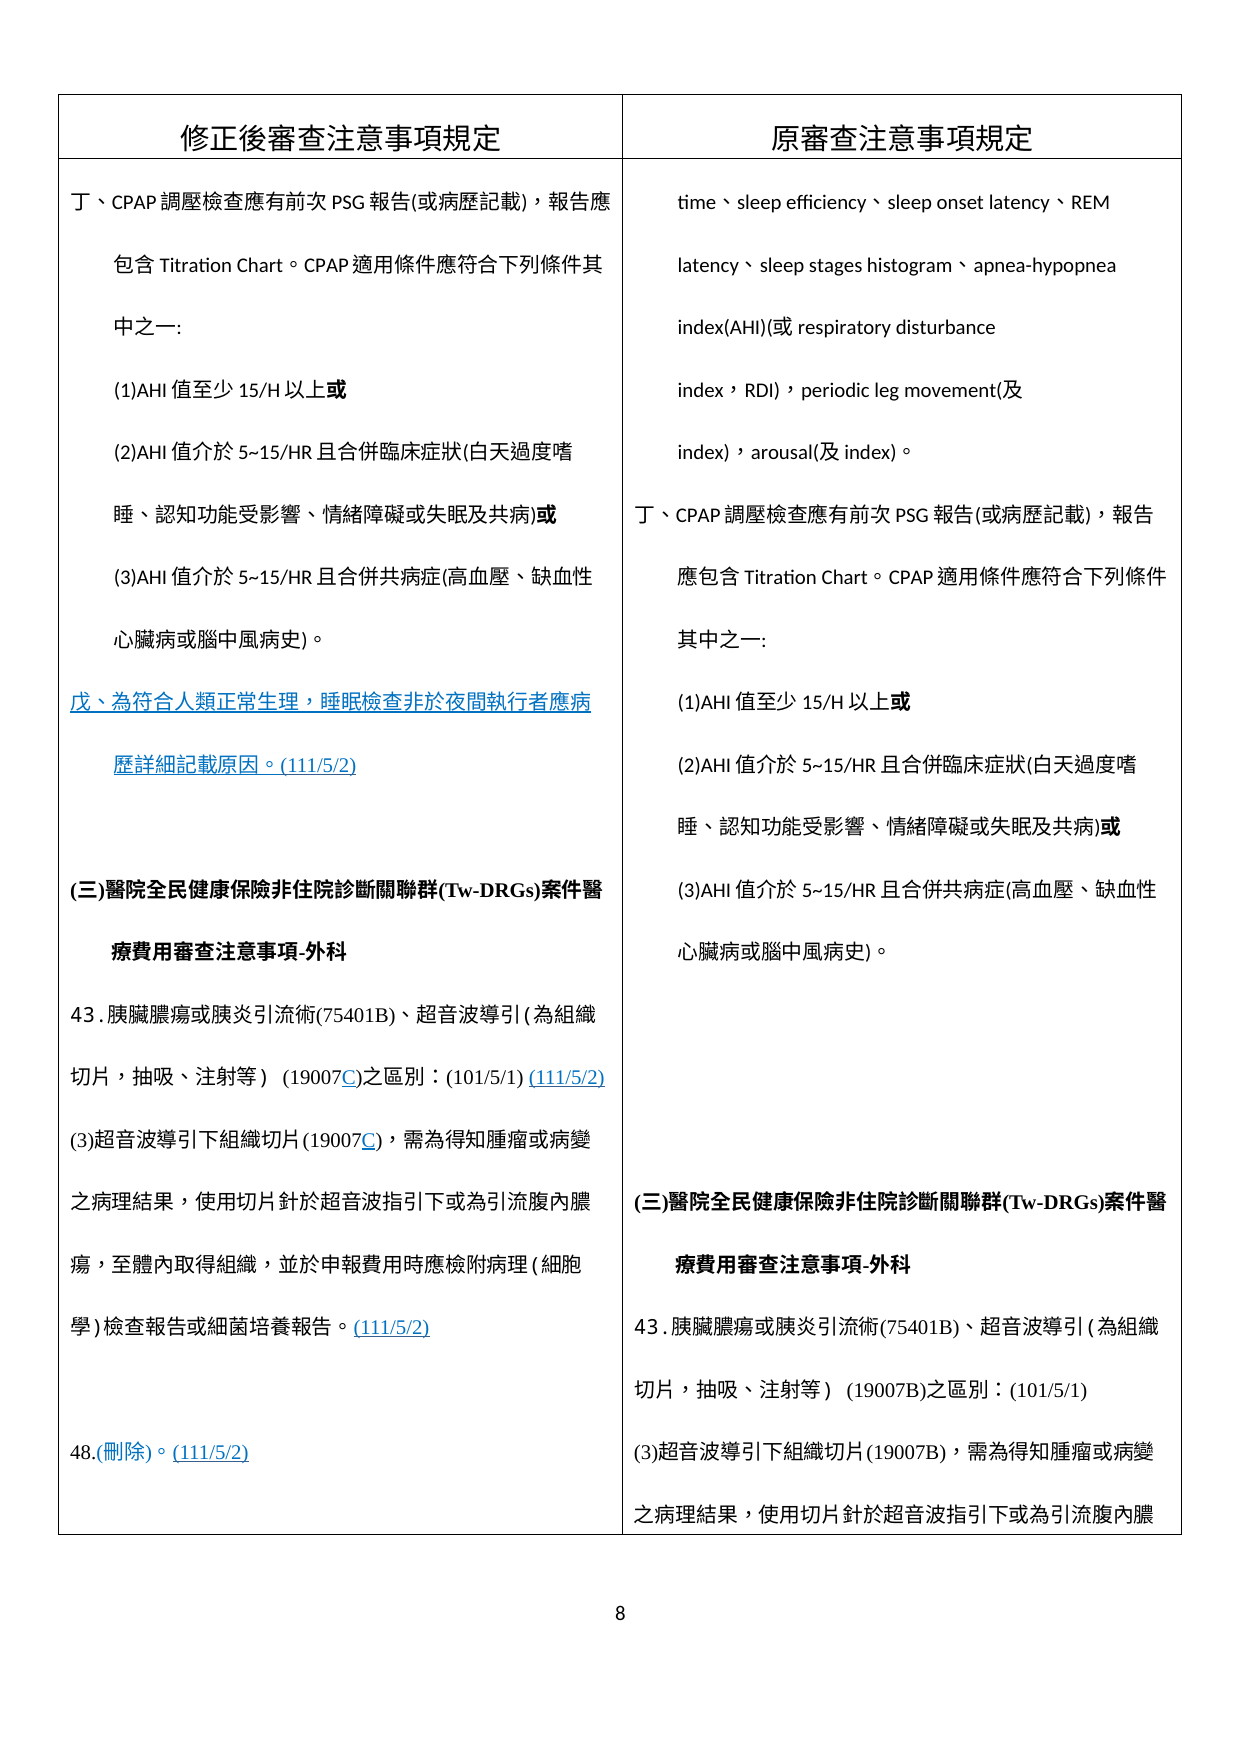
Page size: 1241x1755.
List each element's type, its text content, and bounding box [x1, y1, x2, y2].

table_header 原審查注意事項規定 [623, 95, 1181, 158]
table_cell 壹、 全民健康保險非住院診斷關聯群(Tw-DRGs)案件審查注意事項 一、一般原則： (三十一) 全民健康保險醫療服務給付項目及支付標準涉及以重量、長度區分支付點數之項目，有手術紀錄者，以手術紀錄內容之組織重量或長度，作為支付之依據。 (三十四)過敏原測試MAST allergy test審查原則：(109/5/1) 1.申報IgE檢驗，如為20歲以上之個案，應註明過敏病史、臨床症狀及嚴重度，申報件數異常且多為老年案件者應嚴審。 2.除年齡、嗜酸性白血球數考量外或IgE (12031C)大於其標準值或過敏原檢驗(定性)(30021C)異常時，方得執行特異過敏原免疫檢驗(30022C)，以兩年內未實施者為原則。 3.陽性率不宜低於60％，陽性率低於80％者應嚴審。 二、各科審查注意事項： (二) 醫院全民健康保險非住院診斷關聯群(Tw-DRGs)案件醫療費用審查注意事項-內科 5.其他注意事項： (33)睡眠多項生理檢查之審查原則： 甲、Total recording time，6小時(MSLT除外)。 乙、睡眠多項生理檢查，應依病情需要慎選個案，並需檢附醫師及技術人員判讀簽名之報告。對檢查頻率及檢查結果為正常過多之醫療院所加強審查。 丙、報告內容應包含total recording time、total sleep time、sleep efficiency、sleep onset latency、REM latency、sleep stages histogram、apnea-hypopnea index(AHI)(或respiratory disturbance index，RDI)，periodic leg movement(及index)，arousal(及index)。 丁、CPAP調壓檢查應有前次PSG報告(或病歷記載)，報告應包含Titration Chart。CPAP適用條件應符合下列條件其中之一: (1)AHI值至少15/H以上或 (2)AHI值介於5~15/HR且合併臨床症狀(白天過度嗜睡、認知功能受影響、情緒障礙或失眠及共病)或 (3)AHI值介於5~15/HR且合併共病症(高血壓、缺血性心臟病或腦中風病史)。 (三)醫院全民健康保險非住院診斷關聯群(Tw-DRGs)案件醫療費用審查注意事項-外科 43.胰臟膿瘍或胰炎引流術(75401B)、超音波導引(為組織切片，抽吸、注射等) (19007B)之區別：(101/5/1) (3)超音波導引下組織切片(19007B)，需為得知腫瘤或病變之病理結果，使用切片針於超音波指引下或為引流腹內膿瘍，至體內取得組織，並於申報費用時應檢附病理 (細胞學) 檢查報告或細菌培養報告。 48.病態型肥胖實施減重手術(如胃隔間術72035B、72041B腹腔鏡胃間隔術…等)應符合下列各項條件：(109/5/1) (1)BMI(body mass index)身體質量指數≧37.5Kg/m2；BMI≧32.5Kg/m2合併有高危險併發症，如:第二型糖尿病患者其糖化血色素經內科治療後仍≧7.5%、高血壓、呼吸中止症候群等。(109/5/1)(110/6/1) (2)甲、須減重門診滿半年(或門診相關佐證滿半年)及經運動及飲食控制在半年以上。(109/5/1) 乙、年齡在20~65歲間。(109/5/1) 丙、無其它內分泌疾病引起之病態肥胖。 丁、無酗酒、嗑藥及其它精神疾病。 戊、精神狀態健全，經由精神科專科醫師會診認定無異常。 (六)醫院全民健康保險非住院診斷關聯群(Tw-DRGs)案件醫療費用審查注意事項-骨科 11.骨科急診手術限1.長骨multiple fracture(2 components以上) 2.open fracture應註明嚴重度及照片加以說明 3.pediatric fracture 4.complications如neuro vascular injury visceral organ injury infections etc 5.joint fracture or joint dislocation 急診無法復位需行內固定者(101/2/1) 6.special condition 如年輕人之femoral neck fracture及脊椎不穩定骨折等方可申報急診加成。 (八)醫院全民健康保險非住院診斷關聯群(Tw-DRGs)案件醫療費用審查注意事項-耳鼻喉科 100904耳科檢查 100904022平衡檢查VFT (22017C)：包括自發眼振、頭位眼振、頭位變換眼振、搖頭眼振檢查、姿勢反射檢查、四肢偏倚檢查、踏步測驗、單腳站立測驗，Nann氏測驗、Romberg測驗，主要檢測前庭眼反射、前庭脊髓反射。VFT檢查應依照全民健康保險醫療服務給付項目及支付標準表上之規定項目。(102/3/1) (109/5/1) 100904050 若病情穩定，平衡檢查(VFT)、內耳溫差測驗、眼振圖檢查，兩次檢查之間隔需至少三個月，若有病情加重或變化需要再追蹤則不在此限。(103/6/1) (106/8/1) 100906耳鼻喉、頭頸外科處置 (十二) 醫院全民健康保險非住院診斷關聯群(Tw-DRGs) 案件醫療費用審查注意事項-神經外科 18.神經分離術(Neurolysis，83030B、83089B、83090B)：(106/12/1) (1)指周邊神經因受到壓迫或外傷導致沾黏而施行的神經分離減壓手術。 (2)手術時間約2 ~6小時，應檢附NCV/EMG報告。 (十五) 醫院全民健康保險非住院診斷關聯群(Tw-DRGs)案件醫療費用審查注意事項-放射線科 108202腫瘤放射治療 108202010腫瘤放射治療檢附文件 108202010-03 36002B驗証片(每張)：為每一放射治療計畫治療前之品管驗證片，每一療程以申報一次為原則，惟數量以實際照野術數量申報，申報數量以最高6次為宜。(108/3/1) 108202010-05 36021C(3D電腦斷層模擬攝影)、36015B(電腦治療規劃--複雜)、37046B(多葉型準直儀合金模塊之設計及製作-每一照野)與36002B(驗證片)於同一療程以申報一次為宜，其中37046B(多葉型準直儀合金模塊之設計及製作-每一照野)與36002B(驗證片)以實際照野術數量申報，申報數量以最高6次為宜；如有特殊理由必須執行第二次治療計劃時(如照射靶區形狀改變或體型改變過大等)，應提出治療計畫，上述項目於同一療程得申報二次，37046B(多葉型準直儀合金模塊之設計及製作-每一照野)、36002B(驗證片)申報數量原則同第一次療程。(108/3/1) 108203體外遠隔放射治療(109/5/1) 108203022放射治療之總劑量應依據相關癌症/放射治療共識等常規進行。對於以治癒性放射治療(curative intent)為目的者，配合現行健保申報欄位應記載為C。 108203032 Ph審查原則：放射治療之總劑量應依據相關癌症/放射治療共識等常規進行。對於放射治療可望延長生命並提升生活品質者。配合現行健保申報欄位應記載為Ph。 108203042 Pl審查原則：放射治療之總劑量應依據相關癌症/放射治療共識等常規進行。 108203052 Pm審查原則：放射治療之總劑量應依據相關癌症/放射治療共識等常規進行。對於非屬Ph或Pl的緩和性放射治療為目的(palliatve intent)之患者。 108203062對於同時以多個治療計畫治療多個照野時，得同時加總合併申報。每人日之治療照野數申報原則依據實際治療照野數和前述原則來核付，惟每人日超過6個時以每人日6個照野數來核付。 (109/5/1) 108203072針對實施顱部併脊髓放射(craniospinal irradiation)治療者、或是同時實施雙側(乳房或胸壁)照射者，或是同時實施原發部位為頭頸部癌症和食道癌之聯合放射治療，以上情形每人日之治療照野數申報原則依據實際治療照野數來核付，惟每個治療計畫超過8個時(弧形治療亦比照)以每人日8個照野數來核付。(109/5/1) [623, 159, 1181, 1534]
table_cell 丁、CPAP調壓檢查應有前次PSG報告(或病歷記載)，報告應包含Titration Chart。CPAP適用條件應符合下列條件其中之一: (1)AHI值至少15/H以上或 (2)AHI值介於5~15/HR且合併臨床症狀(白天過度嗜睡、認知功能受影響、情緒障礙或失眠及共病)或 (3)AHI值介於5~15/HR且合併共病症(高血壓、缺血性心臟病或腦中風病史)。 戊、為符合人類正常生理，睡眠檢查非於夜間執行者應病歷詳細記載原因。(111/5/2) (三)醫院全民健康保險非住院診斷關聯群(Tw-DRGs)案件醫療費用審查注意事項-外科 43.胰臟膿瘍或胰炎引流術(75401B)、超音波導引(為組織切片，抽吸、注射等) (19007C)之區別：(101/5/1) (111/5/2) (3)超音波導引下組織切片(19007C)，需為得知腫瘤或病變之病理結果，使用切片針於超音波指引下或為引流腹內膿瘍，至體內取得組織，並於申報費用時應檢附病理(細胞學)檢查報告或細菌培養報告。(111/5/2) 48.(刪除)。(111/5/2) [59, 159, 622, 1534]
table_header 修正後審查注意事項規定 [59, 95, 622, 158]
